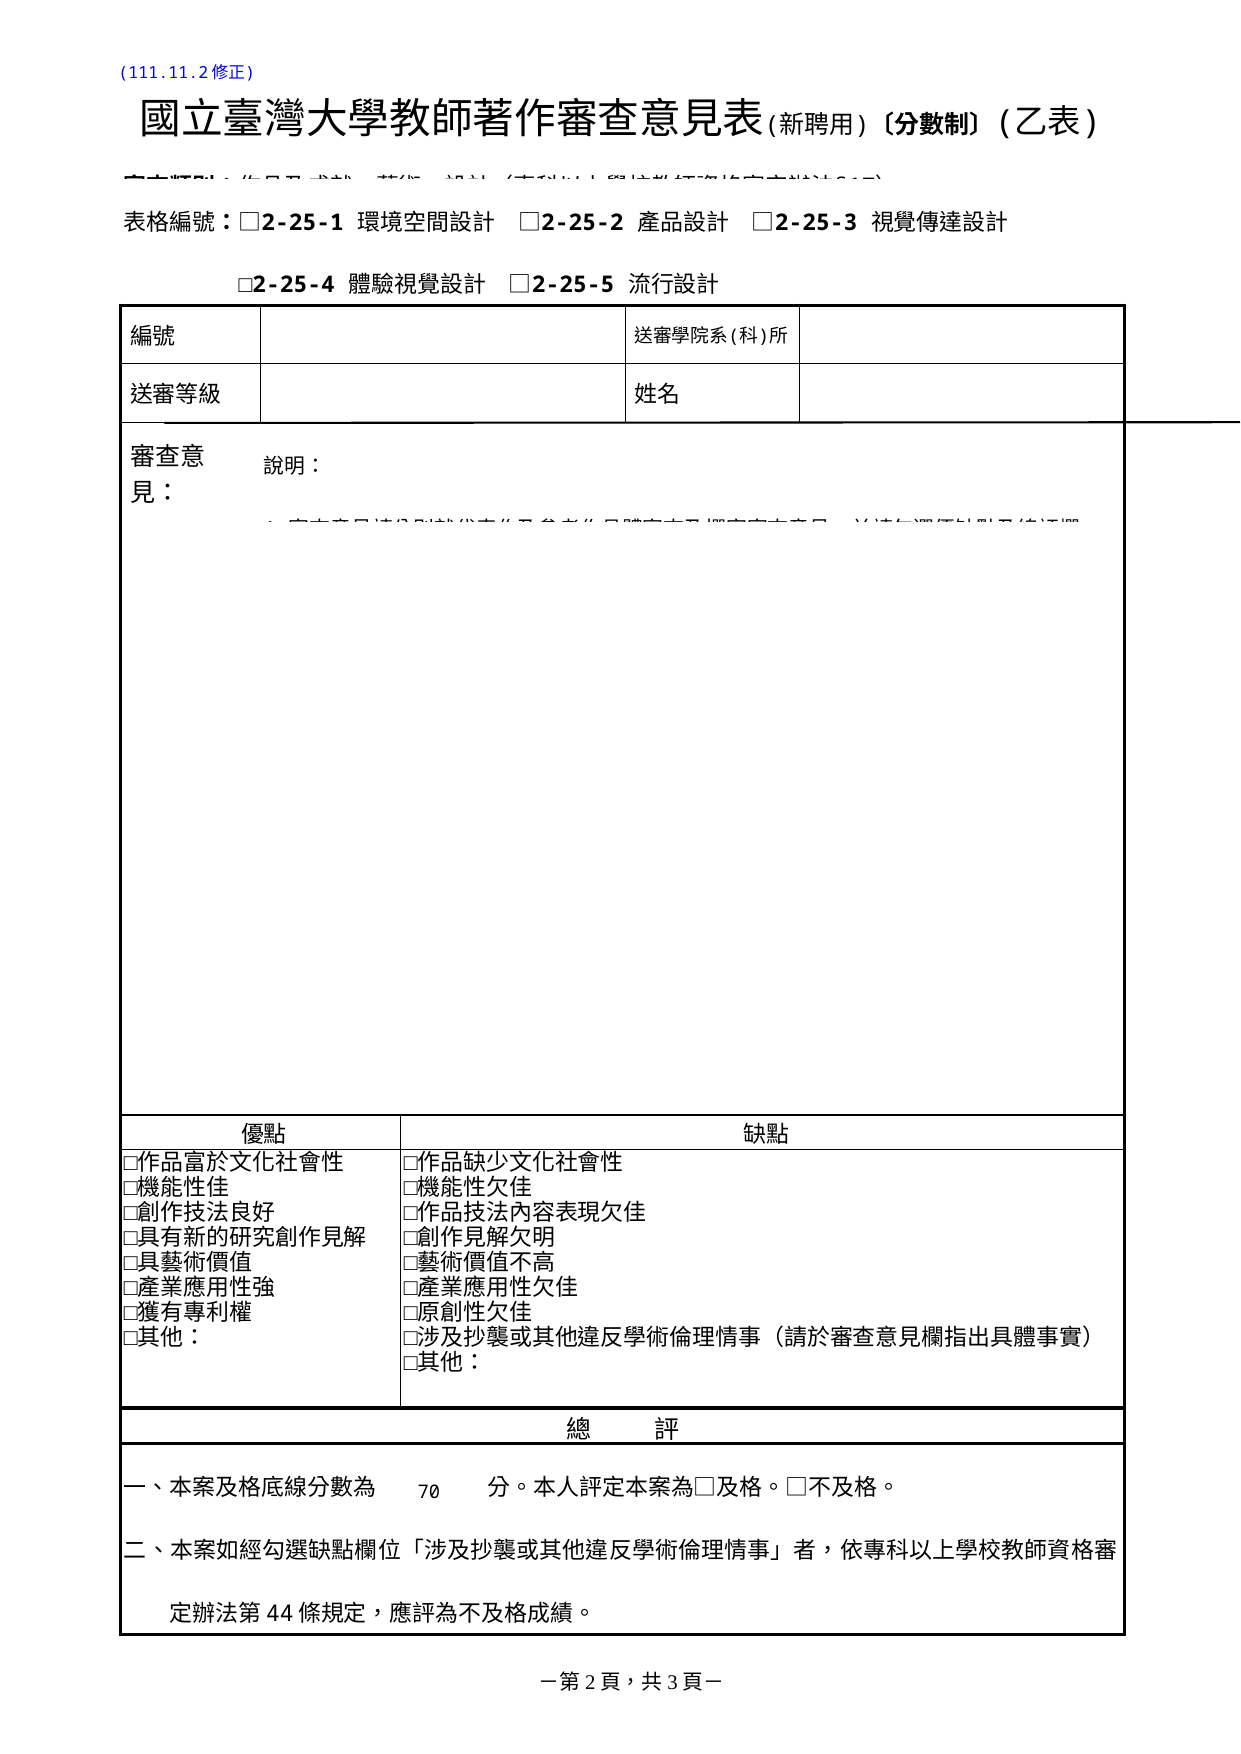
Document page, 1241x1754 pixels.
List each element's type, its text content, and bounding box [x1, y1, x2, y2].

table_cell 送審等級 [122, 364, 260, 422]
table_cell 表格編號：□2-25-1 環境空間設計 □2-25-2 產品設計 □2-25-3 視覺傳達設計 □2-25-4 體驗視覺設計 □2-25-5 流行設計 [121, 179, 1125, 303]
table_cell □作品缺少文化社會性 □機能性欠佳 □作品技法內容表現欠佳 □創作見解欠明 □藝術價值不高 □產業應用性欠佳 □原創性欠佳 □涉及抄襲或其他違反學術倫理情事（請於審查意見欄指出具體事實） □其他： [401, 1150, 1123, 1406]
table_header 審查類別：作品及成就—藝術—設計（專科以上學校教師資格審定辦法§17） [121, 143, 1125, 178]
table_cell 送審學院系(科)所 [626, 307, 799, 362]
table_cell 姓名 [626, 364, 799, 421]
table_cell 說明： 1.審查意見請分別就代表作及參考作具體審查及撰寫審查意見，並請勾選優缺點及總評欄。 2.前述意見建議以條列方式敘述，並以A4紙電腦打字，勿少於300字為原則。 3.本案審定結果如為不通過，審查意見得為本校行政處分之依據提供送審人，併予敘明。 [261, 424, 1123, 522]
table_cell [261, 364, 625, 421]
text 國立臺灣大學教師著作審查意見表(新聘用)〔分數制〕(乙表) [118, 93, 1122, 143]
table_cell 總 評 [122, 1410, 1123, 1442]
table_cell 編號 [122, 307, 260, 362]
table_cell 缺點 [401, 1116, 1123, 1149]
table_cell [261, 307, 625, 362]
table_cell 優點 [122, 1116, 400, 1149]
table_cell [122, 522, 1123, 1114]
table_cell □作品富於文化社會性 □機能性佳 □創作技法良好 □具有新的研究創作見解 □具藝術價值 □產業應用性強 □獲有專利權 □其他： [122, 1150, 400, 1406]
table_cell [800, 307, 1123, 362]
table_cell 一、本案及格底線分數為 70 分。本人評定本案為□及格。□不及格。 二、本案如經勾選缺點欄位「涉及抄襲或其他違反學術倫理情事」者，依專科以上學校教師資格審定辦法第44條規定，應評為不及格成績。 [122, 1445, 1123, 1632]
table_cell [800, 364, 1123, 421]
table_cell 審查意見： [122, 423, 261, 522]
